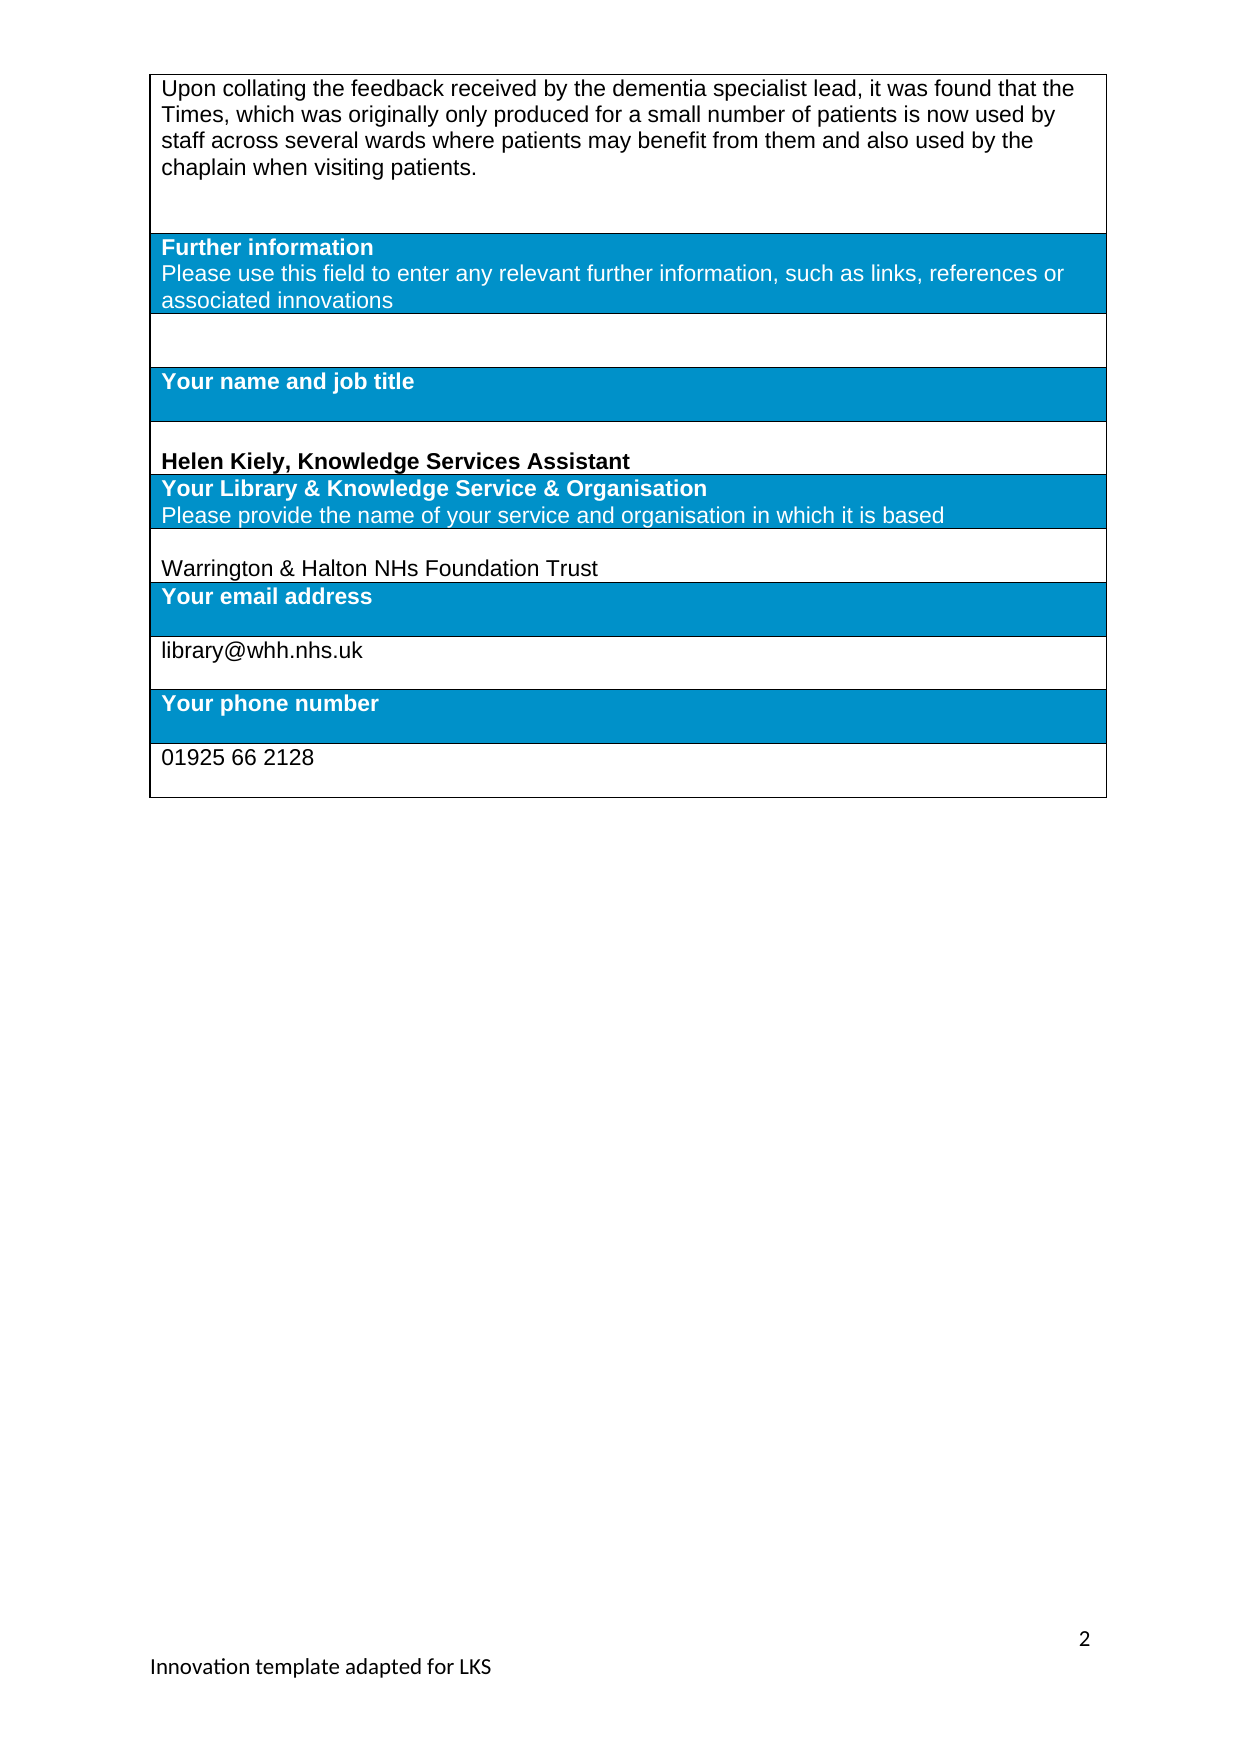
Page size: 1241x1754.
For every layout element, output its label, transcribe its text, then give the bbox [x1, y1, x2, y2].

table_cell Your phone number [151, 690, 1106, 743]
table_cell library@whh.nhs.uk [151, 637, 1106, 689]
table_cell 01925 66 2128 xxxxxxxxxxxxxxxxxxxxxxxxxxxxxxxxxxxxxxxxxxxxxxxxxxxxxxxxxxxx [151, 744, 1106, 797]
table_cell Further information Please use this field to enter any relevant further information, such as links, references or associated innovations [151, 234, 1106, 313]
table_cell [151, 314, 1106, 367]
table_cell Your email address [151, 583, 1106, 636]
table_cell Your name and job title [151, 368, 1106, 421]
table_cell Helen Kiely, Knowledge Services Assistant [151, 422, 1106, 474]
table_cell Upon collating the feedback received by the dementia specialist lead, it was found that the Times, which was originally only produced for a small number of patients is now used by staff across several wards where patients may benefit from them and also used by the chaplain when visiting patients. [151, 75, 1106, 233]
table_cell Your Library & Knowledge Service & Organisation Please provide the name of your service and organisation in which it is based [151, 475, 1106, 528]
table_cell Warrington & Halton NHs Foundation Trust [151, 529, 1106, 582]
